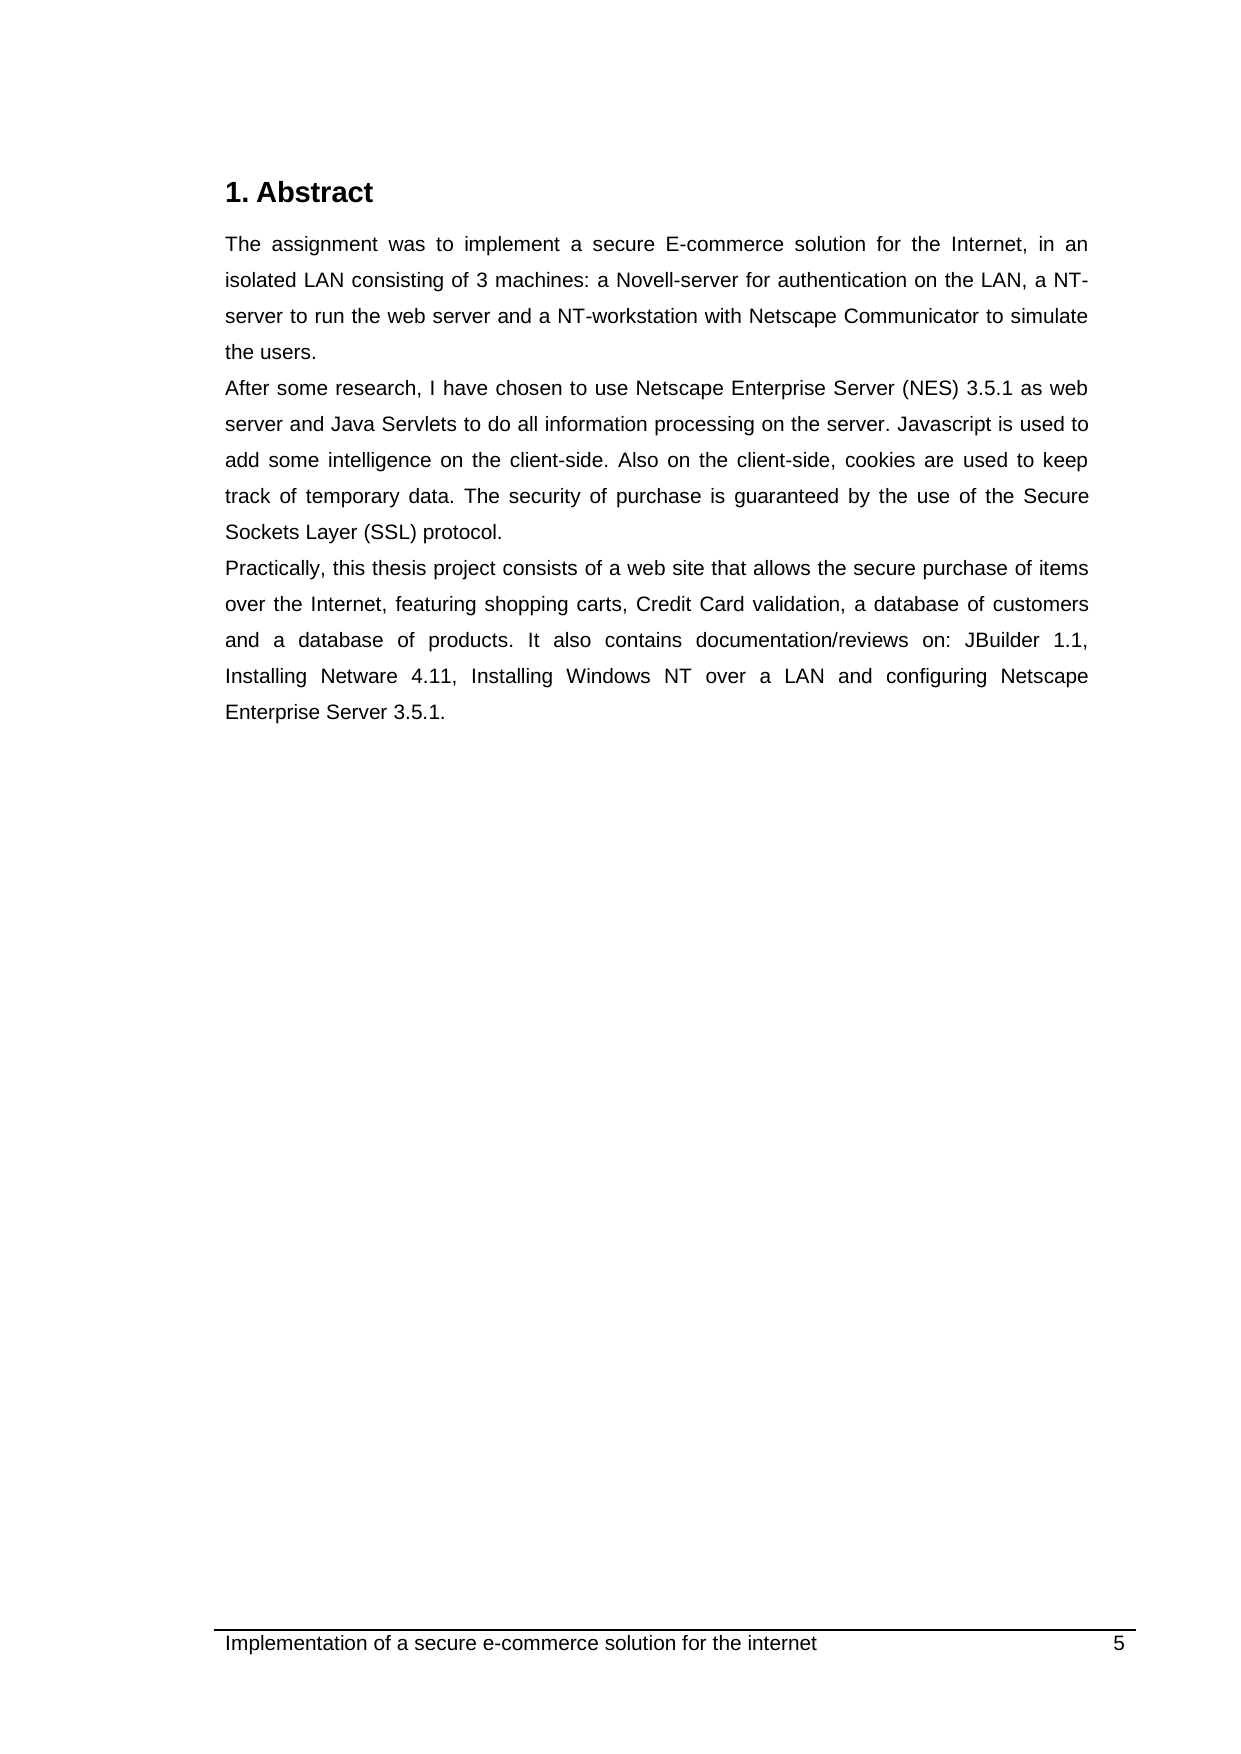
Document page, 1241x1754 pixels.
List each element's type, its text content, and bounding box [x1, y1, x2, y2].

subtitle 1. Abstract [225, 175, 1090, 208]
text Practically, this thesis project consists of a web site that allows the secure purchase of items over the Internet, featuring shopping carts, Credit Card validation, a database of customers and a database of products. It also contains documentation/reviews on: JBuilder 1.1, Installing Netware 4.11, Installing Windows NT over a LAN and configuring Netscape Enterprise Server 3.5.1. [225, 556, 1090, 724]
text After some research, I have chosen to use Netscape Enterprise Server (NES) 3.5.1 as web server and Java Servlets to do all information processing on the server. Javascript is used to add some intelligence on the client-side. Also on the client-side, cookies are used to keep track of temporary data. The security of purchase is guaranteed by the use of the Secure Sockets Layer (SSL) protocol. [225, 376, 1090, 544]
text The assignment was to implement a secure E-commerce solution for the Internet, in an isolated LAN consisting of 3 machines: a Novell-server for authentication on the LAN, a NT-server to run the web server and a NT-workstation with Netscape Communicator to simulate the users. [225, 232, 1090, 364]
